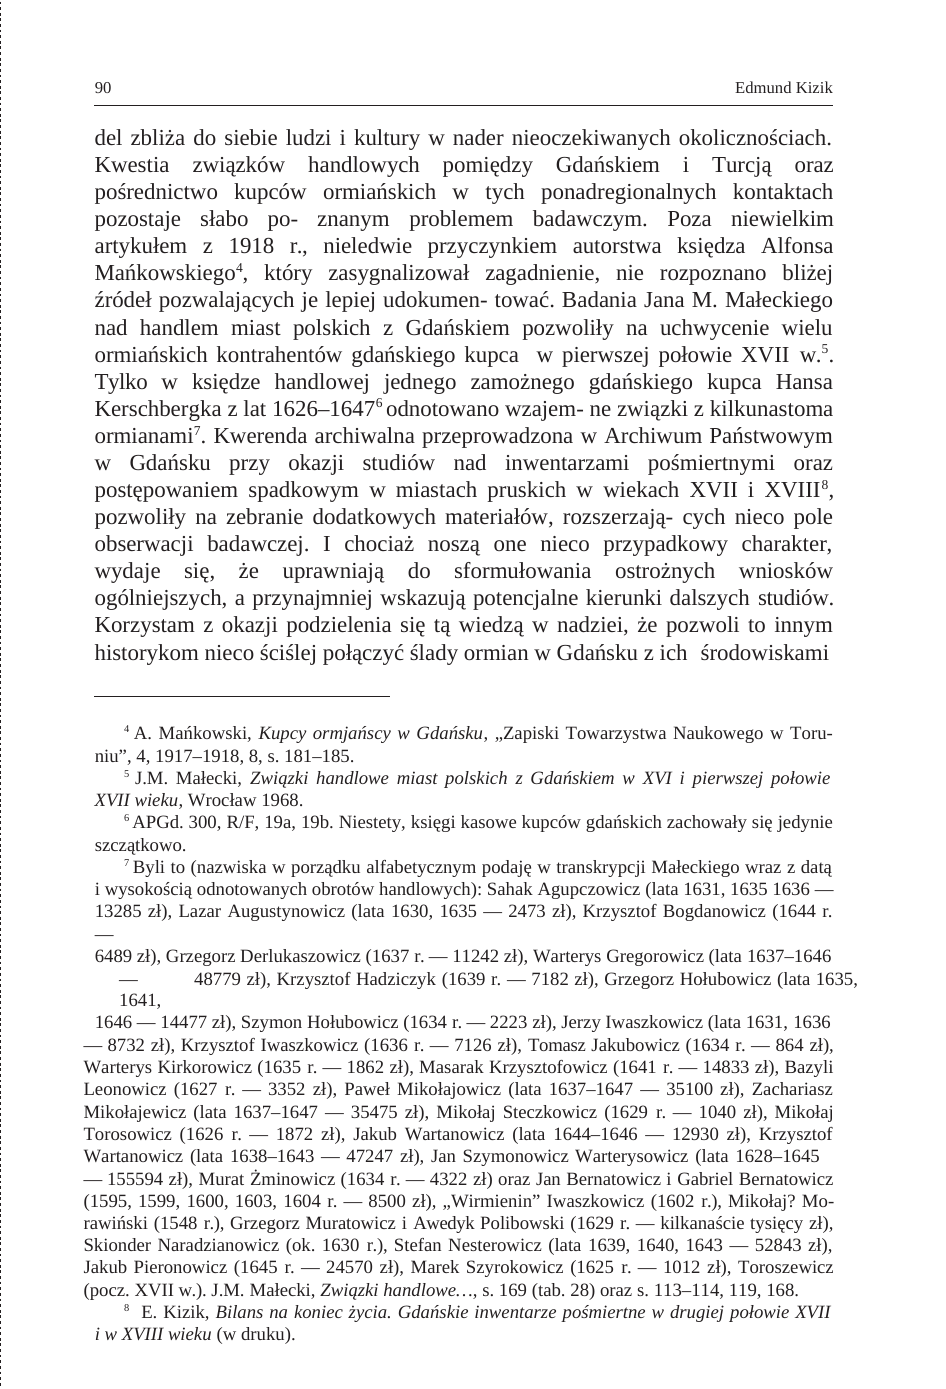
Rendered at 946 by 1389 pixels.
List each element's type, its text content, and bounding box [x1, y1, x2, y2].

text 1646 — 14477 zł), Szymon Hołubowicz (1634 r. — 2223 zł), Jerzy Iwaszkowicz (lata 1631, 1636 [94, 1011, 862, 1033]
list 48779 zł), Krzysztof Hadziczyk (1639 r. — 7182 zł), Grzegorz Hołubowicz (lata 1635, 1641, [119, 967, 862, 1011]
text 8 E. Kizik, Bilans na koniec życia. Gdańskie inwentarze pośmiertne w drugiej połowie XVII i w XVIII wieku (w druku). [94, 1301, 834, 1345]
text 90 Edmund Kizik [94, 78, 862, 97]
list 155594 zł), Murat Żminowicz (1634 r. — 4322 zł) oraz Jan Bernatowicz i Gabriel Bernatowicz (1595, 1599, 1600, 1603, 1604 r. — 8500 zł), „Wirmienin” Iwaszkowicz (1602 r.), Mikołaj? Mo- rawiński (1548 r.), Grzegorz Muratowicz i Awedyk Polibowski (1629 r. — kilkanaście tysięcy zł), Skionder Naradzianowicz (ok. 1630 r.), Stefan Nesterowicz (lata 1639, 1640, 1643 — 52843 zł), Jakub Pieronowicz (1645 r. — 24570 zł), Marek Szyrokowicz (1625 r. — 1012 zł), Toroszewicz (pocz. XVII w.). J.M. Małecki, Związki handlowe…, s. 169 (tab. 28) oraz s. 113–114, 119, 168. [83, 1167, 834, 1300]
text 6 APGd. 300, R/F, 19a, 19b. Niestety, księgi kasowe kupców gdańskich zachowały się jedynie szczątkowo. [94, 811, 834, 855]
text 5 J.M. Małecki, Związki handlowe miast polskich z Gdańskiem w XVI i pierwszej połowie XVII wieku, Wrocław 1968. [94, 767, 834, 811]
list 8732 zł), Krzysztof Iwaszkowicz (1636 r. — 7126 zł), Tomasz Jakubowicz (1634 r. — 864 zł), Warterys Kirkorowicz (1635 r. — 1862 zł), Masarak Krzysztofowicz (1641 r. — 14833 zł), Bazyli Leonowicz (1627 r. — 3352 zł), Paweł Mikołajowicz (lata 1637–1647 — 35100 zł), Zachariasz Mikołajewicz (lata 1637–1647 — 35475 zł), Mikołaj Steczkowicz (1629 r. — 1040 zł), Mikołaj Torosowicz (1626 r. — 1872 zł), Jakub Wartanowicz (lata 1644–1646 — 12930 zł), Krzysztof Wartanowicz (lata 1638–1643 — 47247 zł), Jan Szymonowicz Warterysowicz (lata 1628–1645 [83, 1034, 834, 1166]
text 7 Byli to (nazwiska w porządku alfabetycznym podaję w transkrypcji Małeckiego wraz z datą i wysokością odnotowanych obrotów handlowych): Sahak Agupczowicz (lata 1631, 1635 1636 — 13285 zł), Lazar Augustynowicz (lata 1630, 1635 — 2473 zł), Krzysztof Bogdanowicz (1644 r. — [94, 856, 834, 944]
text del zbliża do siebie ludzi i kultury w nader nieoczekiwanych okolicznościach. Kwestia związków handlowych pomiędzy Gdańskiem i Turcją oraz pośrednictwo kupców ormiańskich w tych ponadregionalnych kontaktach pozostaje słabo po- znanym problemem badawczym. Poza niewielkim artykułem z 1918 r., nieledwie przyczynkiem autorstwa księdza Alfonsa Mańkowskiego4, który zasygnalizował zagadnienie, nie rozpoznano bliżej źródeł pozwalających je lepiej udokumen- tować. Badania Jana M. Małeckiego nad handlem miast polskich z Gdańskiem pozwoliły na uchwycenie wielu ormiańskich kontrahentów gdańskiego kupca w pierwszej połowie XVII w.5. Tylko w księdze handlowej jednego zamożnego gdańskiego kupca Hansa Kerschbergka z lat 1626–16476 odnotowano wzajem- ne związki z kilkunastoma ormianami7. Kwerenda archiwalna przeprowadzona w Archiwum Państwowym w Gdańsku przy okazji studiów nad inwentarzami pośmiertnymi oraz postępowaniem spadkowym w miastach pruskich w wiekach XVII i XVIII8, pozwoliły na zebranie dodatkowych materiałów, rozszerzają- cych nieco pole obserwacji badawczej. I chociaż noszą one nieco przypadkowy charakter, wydaje się, że uprawniają do sformułowania ostrożnych wniosków ogólniejszych, a przynajmniej wskazują potencjalne kierunki dalszych studiów. Korzystam z okazji podzielenia się tą wiedzą w nadziei, że pozwoli to innym historykom nieco ściślej połączyć ślady ormian w Gdańsku z ich środowiskami [94, 124, 834, 665]
text 4 A. Mańkowski, Kupcy ormjańscy w Gdańsku, „Zapiski Towarzystwa Naukowego w Toru- niu”, 4, 1917–1918, 8, s. 181–185. [94, 722, 834, 766]
text 6489 zł), Grzegorz Derlukaszowicz (1637 r. — 11242 zł), Warterys Gregorowicz (lata 1637–1646 [94, 945, 862, 966]
